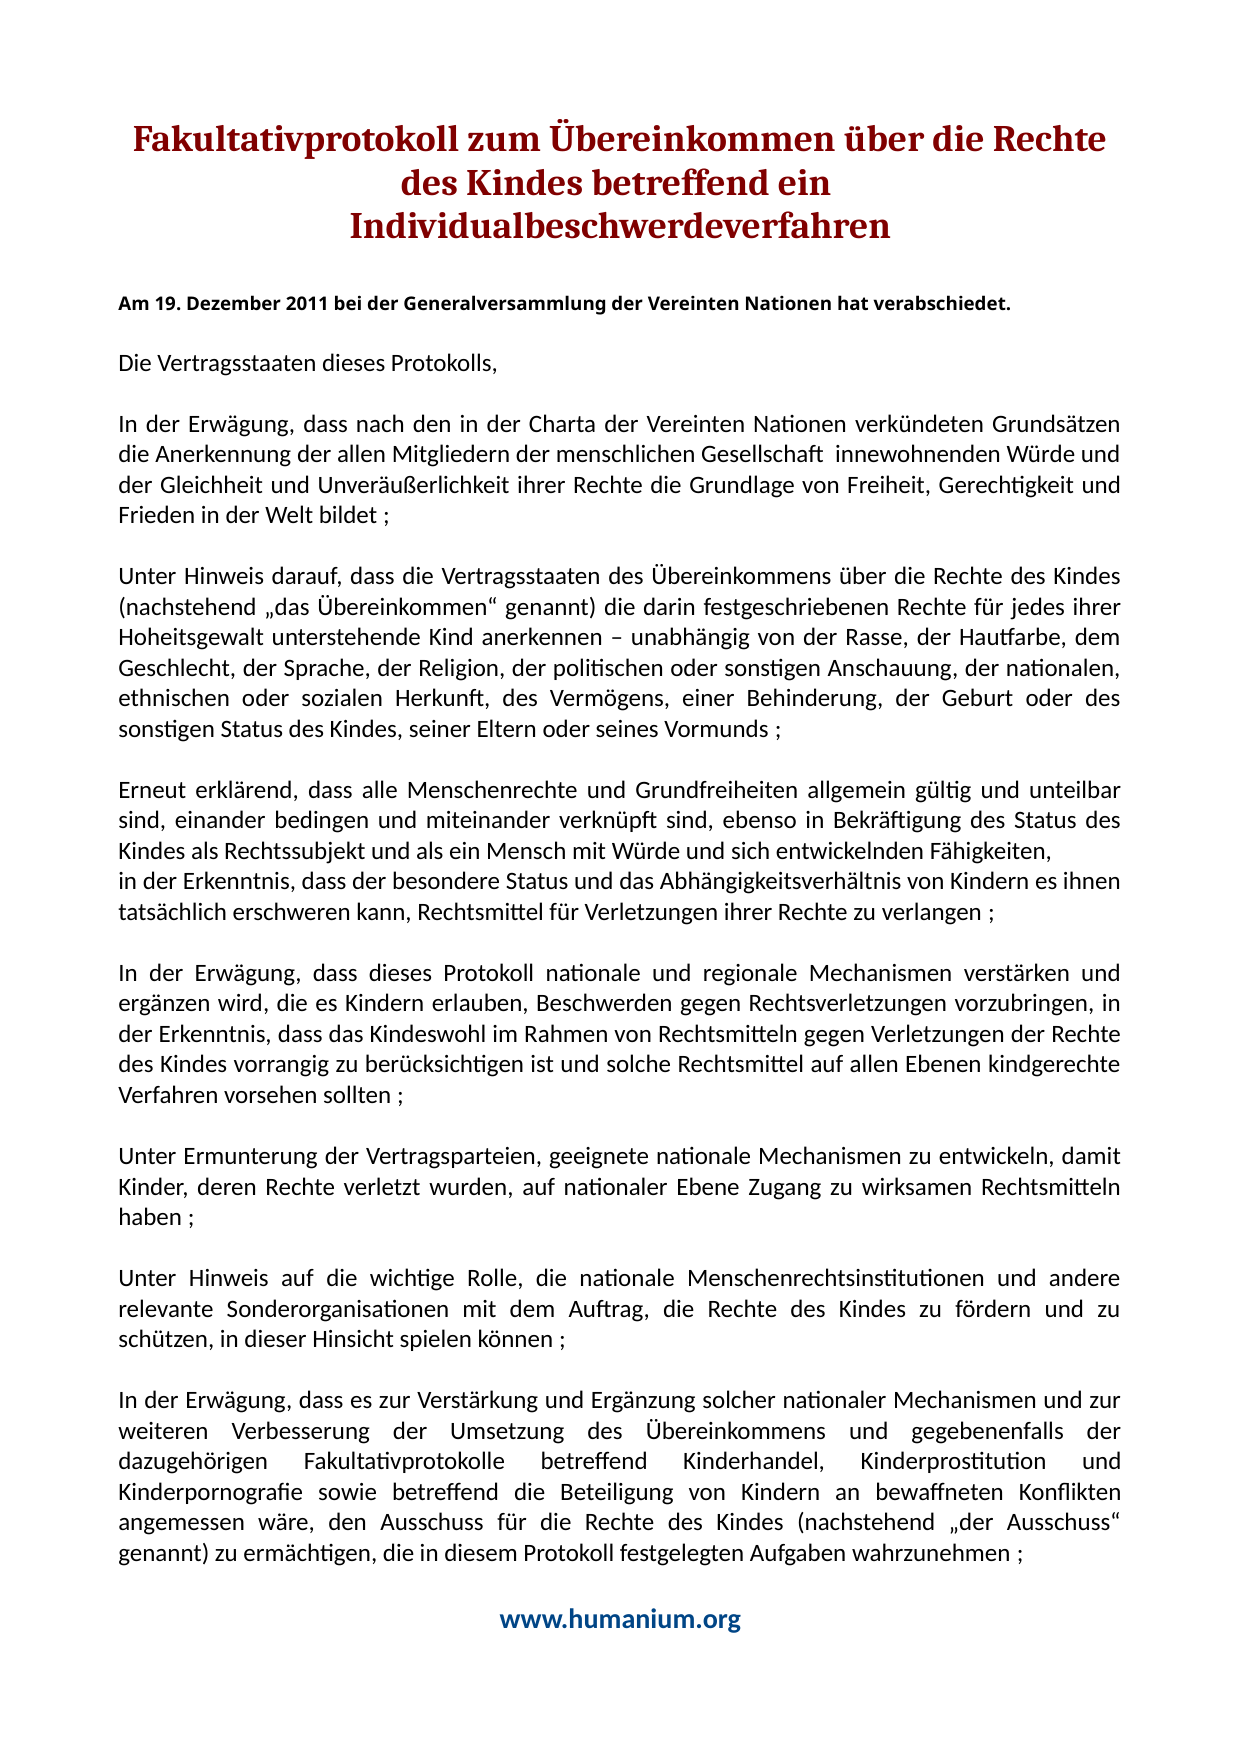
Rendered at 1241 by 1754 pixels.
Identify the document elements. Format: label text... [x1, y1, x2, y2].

text Die Vertragsstaaten dieses Protokolls, [118, 347, 1122, 377]
text Fakultativprotokoll zum Übereinkommen über die Rechte des Kindes betreffend ein [118, 118, 1122, 204]
text Unter Ermunterung der Vertragsparteien, geeignete nationale Mechanismen zu entwickeln, damit Kinder, deren Rechte verletzt wurden, auf nationaler Ebene Zugang zu wirksamen Rechtsmitteln haben ; [118, 1140, 1122, 1232]
text In der Erwägung, dass nach den in der Charta der Vereinten Nationen verkündeten Grundsätzen die Anerkennung der allen Mitgliedern der menschlichen Gesellschaft innewohnenden Würde und der Gleichheit und Unveräußerlichkeit ihrer Rechte die Grundlage von Freiheit, Gerechtigkeit und Frieden in der Welt bildet ; [118, 408, 1122, 530]
text in der Erkenntnis, dass der besondere Status und das Abhängigkeitsverhältnis von Kindern es ihnen tatsächlich erschweren kann, Rechtsmittel für Verletzungen ihrer Rechte zu verlangen ; [118, 866, 1122, 927]
text In der Erwägung, dass es zur Verstärkung und Ergänzung solcher nationaler Mechanismen und zur weiteren Verbesserung der Umsetzung des Übereinkommens und gegebenenfalls der dazugehörigen Fakultativprotokolle betreffend Kinderhandel, Kinderprostitution und Kinderpornografie sowie betreffend die Beteiligung von Kindern an bewaffneten Konflikten angemessen wäre, den Ausschuss für die Rechte des Kindes (nachstehend „der Ausschuss“ genannt) zu ermächtigen, die in diesem Protokoll festgelegten Aufgaben wahrzunehmen ; [118, 1384, 1122, 1567]
text Erneut erklärend, dass alle Menschenrechte und Grundfreiheiten allgemein gültig und unteilbar sind, einander bedingen und miteinander verknüpft sind, ebenso in Bekräftigung des Status des Kindes als Rechtssubjekt und als ein Mensch mit Würde und sich entwickelnden Fähigkeiten, [118, 774, 1122, 866]
text Individualbeschwerdeverfahren [118, 204, 1122, 247]
text Unter Hinweis darauf, dass die Vertragsstaaten des Übereinkommens über die Rechte des Kindes (nachstehend „das Übereinkommen“ genannt) die darin festgeschriebenen Rechte für jedes ihrer Hoheitsgewalt unterstehende Kind anerkennen – unabhängig von der Rasse, der Hautfarbe, dem Geschlecht, der Sprache, der Religion, der politischen oder sonstigen Anschauung, der nationalen, ethnischen oder sozialen Herkunft, des Vermögens, einer Behinderung, der Geburt oder des sonstigen Status des Kindes, seiner Eltern oder seines Vormunds ; [118, 560, 1122, 743]
text Unter Hinweis auf die wichtige Rolle, die nationale Menschenrechtsinstitutionen und andere relevante Sonderorganisationen mit dem Auftrag, die Rechte des Kindes zu fördern und zu schützen, in dieser Hinsicht spielen können ; [118, 1262, 1122, 1354]
text Am 19. Dezember 2011 bei der Generalversammlung der Vereinten Nationen hat verabschiedet. [118, 291, 1122, 316]
text In der Erwägung, dass dieses Protokoll nationale und regionale Mechanismen verstärken und ergänzen wird, die es Kindern erlauben, Beschwerden gegen Rechtsverletzungen vorzubringen, in der Erkenntnis, dass das Kindeswohl im Rahmen von Rechtsmitteln gegen Verletzungen der Rechte des Kindes vorrangig zu berücksichtigen ist und solche Rechtsmittel auf allen Ebenen kindgerechte Verfahren vorsehen sollten ; [118, 957, 1122, 1110]
